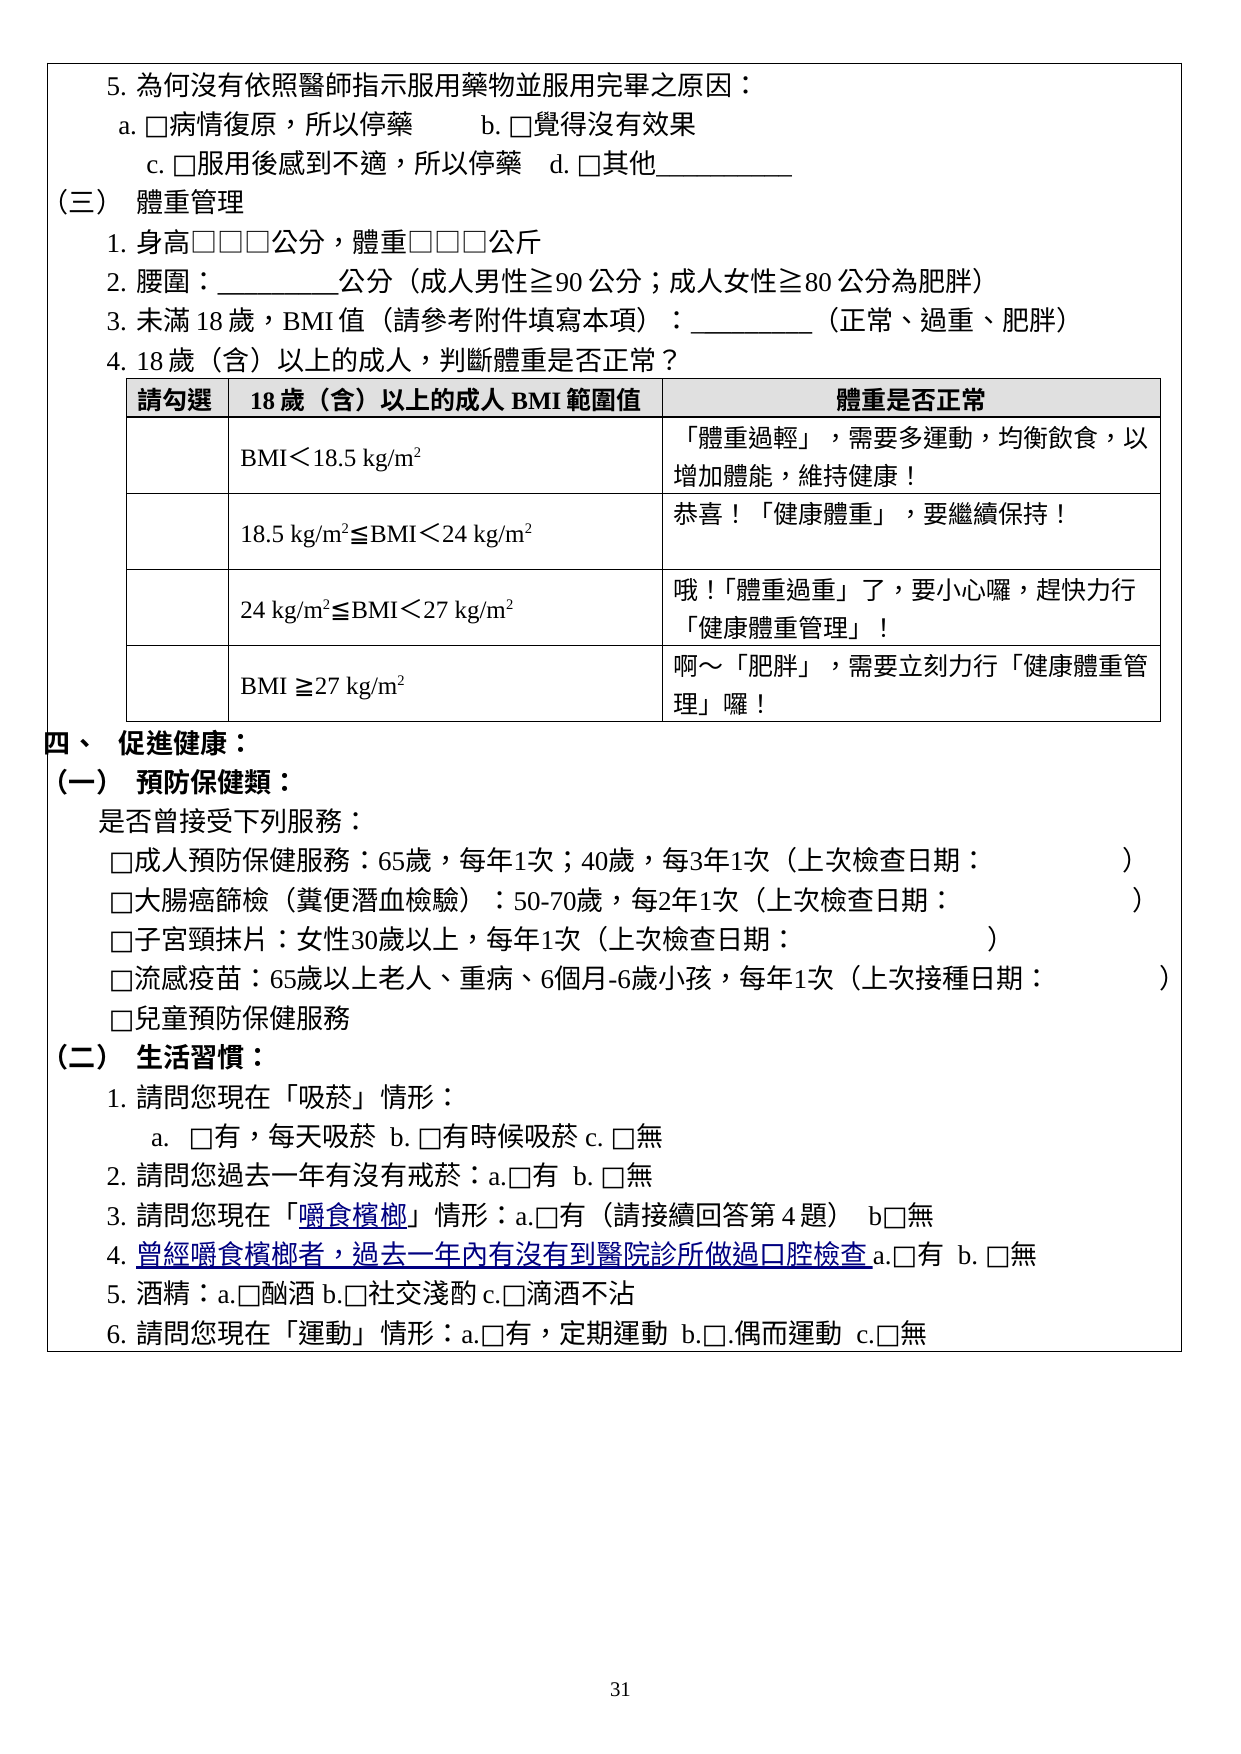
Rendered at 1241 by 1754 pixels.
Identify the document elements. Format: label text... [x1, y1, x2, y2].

table_cell [127, 418, 228, 492]
table_cell 哦！「體重過重」了，要小心囉，趕快力行「健康體重管理」！ [663, 570, 1160, 644]
table_cell BMI ≧27 kg/m2 [229, 646, 662, 721]
table_header 請勾選 [127, 379, 228, 416]
table_cell 18.5 kg/m2≦BMI＜24 kg/m2 [229, 494, 662, 568]
table_header 18歲（含）以上的成人 BMI範圍值 [229, 379, 662, 416]
table_cell [127, 570, 228, 644]
table_cell [127, 494, 228, 568]
table_cell 恭喜！「健康體重」，要繼續保持！ [663, 494, 1160, 568]
table_cell 「體重過輕」，需要多運動，均衡飲食，以增加體能，維持健康！ [663, 418, 1160, 492]
table_header 體重是否正常 [663, 379, 1160, 416]
table_cell [127, 646, 228, 721]
table_cell BMI＜18.5 kg/m2 [229, 418, 662, 492]
table_cell 啊～「肥胖」，需要立刻力行「健康體重管理」囉！ [663, 646, 1160, 721]
table_cell 24 kg/m2≦BMI＜27 kg/m2 [229, 570, 662, 644]
table_cell 收案原因： 收案原因：a.慢性病□ b.非慢性病□ c.門診高利用者□ d.75歲以上年長病患□ e.醫療給付改善方案□ f.其他□ 慢性病之病名（請書寫中文）： （1）主診斷：___________ （2）次診斷：_________ （3）次診斷：__________ 收案對象照護情形： 最近一次追蹤診療情形（請就有資料部分填寫）： 此次就醫，病人自述病情：_____________________________________________________________________ 尿液檢查 蛋白質： mg/dl 生化檢查 血糖: mg/dl 總膽固醇： mg/dl 三酸甘油酯： mg/dl 高密度脂蛋白膽固醇： mg/dl 低密度脂蛋白膽固醇： mg/dl AST(GOT)： IU/L ALT(GPT)： IU/L 肌酸酐： mg/dl 腎絲球過濾率（eGFR）____________ml/min/1.73 m2 過敏史及長期用藥整合及依附醫囑性： 有無過敏史： a.□食物過敏_______ b.□藥物過敏______ c.其他過敏______ d.□無過敏 醫療院所（醫師）有無確認患者過去他院用藥情形： □有 b.□病人多在本院就醫 c. □未確認 承上，有無需要用藥建議（調整劑量、用藥品項、或整合等）： a.□有 b.□無 c.□其他_________ 最近一次看診，有沒有依照醫師指示正確服用藥物並服用完畢： a. □有 b. □無【請接續回答（5）】 c. □不知道_________ 為何沒有依照醫師指示服用藥物並服用完畢之原因： a. □病情復原，所以停藥 b. □覺得沒有效果 c. □服用後感到不適，所以停藥 d. □其他__________ 體重管理 身高□□□公分，體重□□□公斤 腰圍：_________公分（成人男性≧90公分；成人女性≧80公分為肥胖） 未滿18歲，BMI值（請參考附件填寫本項）：_________（正常、過重、肥胖） 18歲（含）以上的成人，判斷體重是否正常？ 促進健康： 預防保健類： 是否曾接受下列服務： □成人預防保健服務：65歲，每年1次；40歲，每3年1次（上次檢查日期： ） □大腸癌篩檢（糞便潛血檢驗）：50-70歲，每2年1次（上次檢查日期： ） □子宮頸抹片：女性30歲以上，每年1次（上次檢查日期： ） □流感疫苗：65歲以上老人、重病、6個月-6歲小孩，每年1次（上次接種日期： ） □兒童預防保健服務 生活習慣： 請問您現在「吸菸」情形： □有，每天吸菸 b. □有時候吸菸 c. □無 請問您過去一年有沒有戒菸：a.□有 b. □無 請問您現在「嚼食檳榔」情形：a.□有（請接續回答第4題） b□無 曾經嚼食檳榔者，過去一年內有沒有到醫院診所做過口腔檢查a.□有 b. □無 酒精：a.□酗酒 b.□社交淺酌c.□滴酒不沾 請問您現在「運動」情形：a.□有，定期運動 b.□.偶而運動 c.□無 [48, 64, 1181, 1351]
